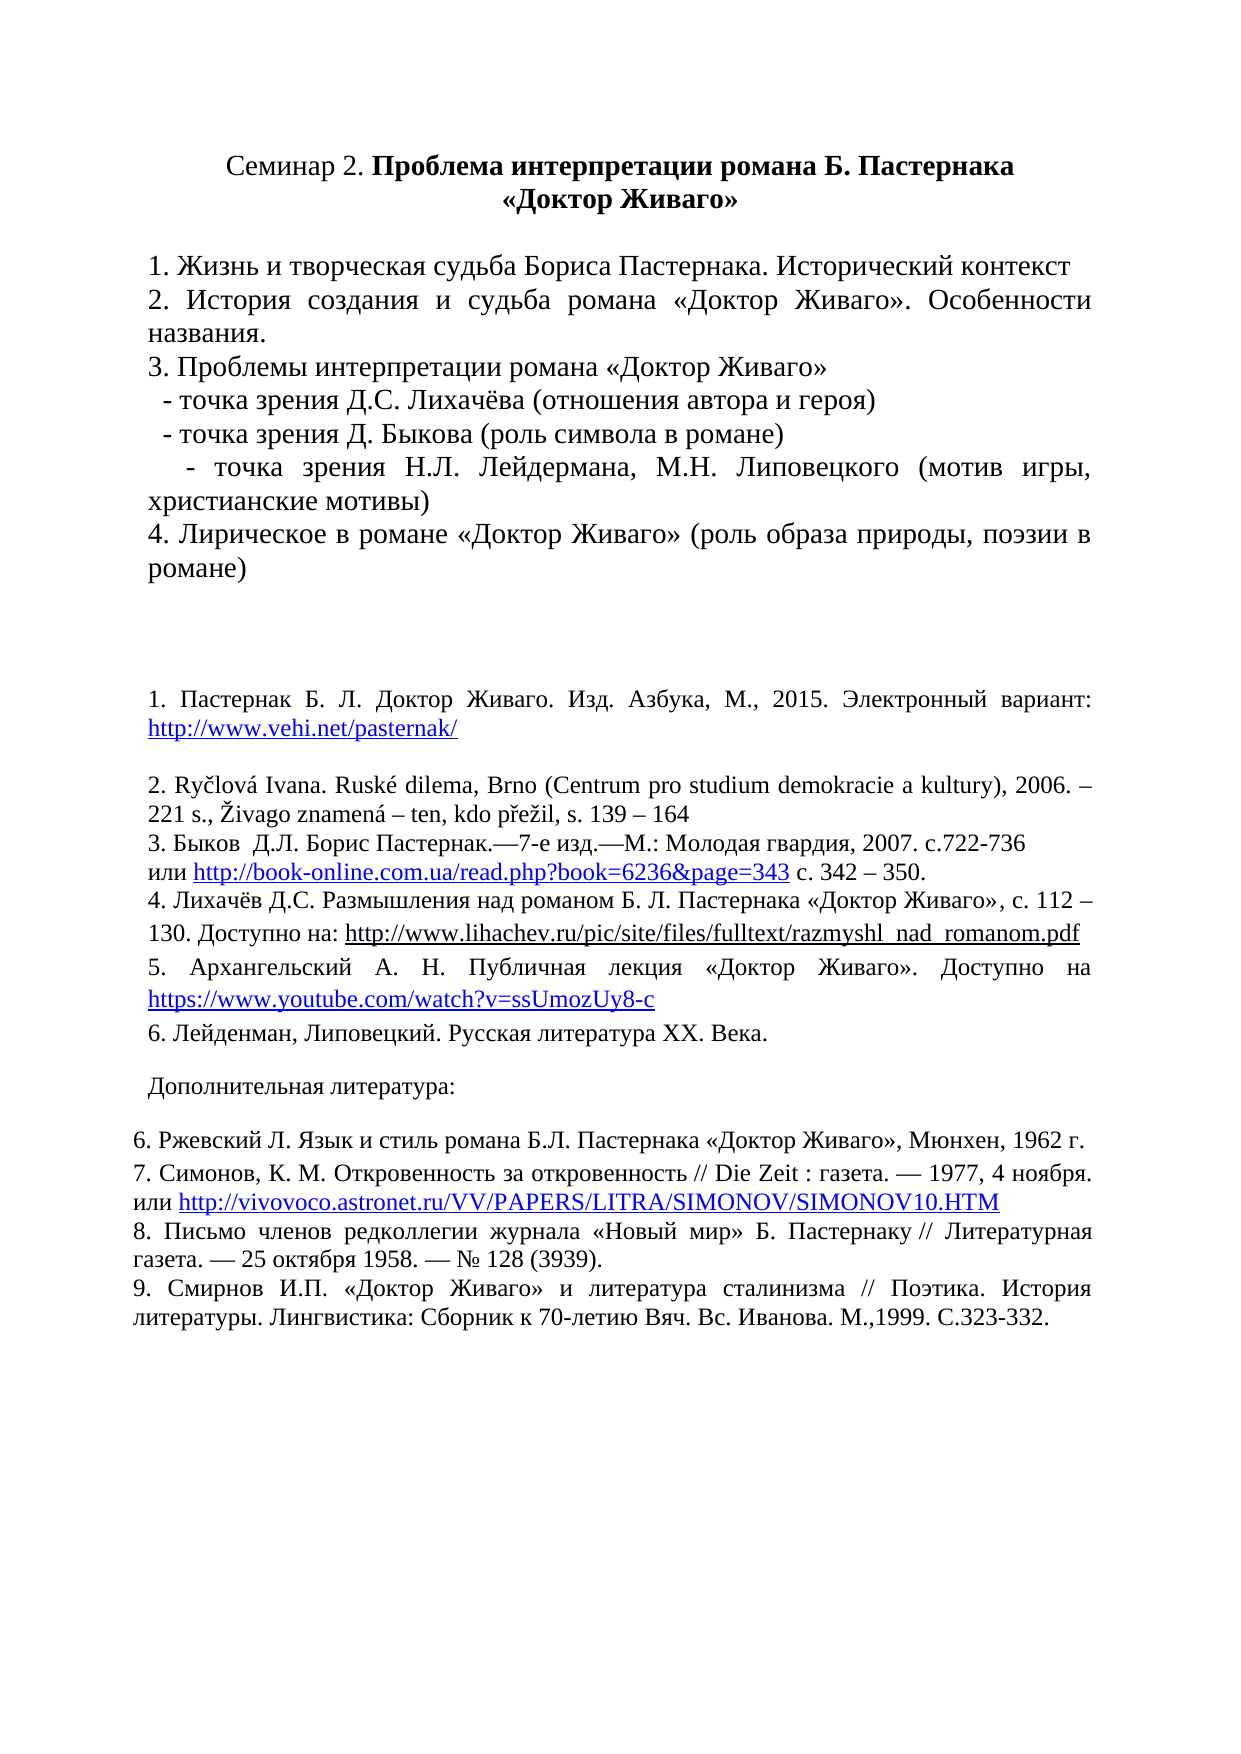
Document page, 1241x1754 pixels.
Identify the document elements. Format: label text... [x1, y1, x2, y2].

text 3. Быков Д.Л. Борис Пастернак.—7-е изд.—М.: Молодая гвардия, 2007. с.722-736 [148, 828, 1093, 857]
text Дополнительная литература: [148, 1071, 1093, 1100]
text - точка зрения Д. Быкова (роль символа в романе) [148, 416, 1093, 449]
text 6. Ржевский Л. Язык и стиль романа Б.Л. Пастернака «Доктор Живаго», Мюнхен, 1962 г. [133, 1125, 1093, 1154]
text - точка зрения Н.Л. Лейдермана, М.Н. Липовецкого (мотив игры, христианские мотивы) [148, 449, 1093, 517]
text 7. Симонов, К. М. Откровенность за откровенность // Die Zeit : газета. — 1977, 4 ноября. или http://vivovoco.astronet.ru/VV/PAPERS/LITRA/SIMONOV/SIMONOV10.HTM [133, 1158, 1093, 1216]
text 3. Проблемы интерпретации романа «Доктор Живаго» [148, 349, 1093, 382]
text 5. Архангельский А. Н. Публичная лекция «Доктор Живаго». Доступно на https://www.youtube.com/watch?v=ssUmozUy8-c [148, 952, 1093, 1013]
text 8. Письмо членов редколлегии журнала «Новый мир» Б. Пастернаку // Литературная газета. — 25 октября 1958. — № 128 (3939). [133, 1216, 1093, 1273]
text 9. Смирнов И.П. «Доктор Живаго» и литература сталинизма // Поэтика. История литературы. Лингвистика: Сборник к 70-летию Вяч. Вс. Иванова. М.,1999. С.323-332. [133, 1273, 1093, 1331]
text 6. Лейденман, Липовецкий. Русская литература ХХ. Века. [148, 1018, 1093, 1046]
text 4. Лирическое в романе «Доктор Живаго» (роль образа природы, поэзии в романе) [148, 517, 1093, 584]
text 2. История создания и судьба романа «Доктор Живаго». Особенности названия. [148, 282, 1093, 349]
text или http://book-online.com.ua/read.php?book=6236&page=343 с. 342 – 350. [148, 857, 1093, 886]
text - точка зрения Д.С. Лихачёва (отношения автора и героя) [148, 382, 1093, 416]
text 1. Жизнь и творческая судьба Бориса Пастернака. Исторический контекст [148, 248, 1093, 282]
text 2. Ryčlová Ivana. Ruské dilema, Brno (Centrum pro studium demokracie a kultury), 2006. – 221 s., Živago znamená – ten, kdo přežil, s. 139 – 164 [148, 771, 1093, 828]
text 1. Пастернак Б. Л. Доктор Живаго. Изд. Азбука, М., 2015. Электронный вариант: http://www.vehi.net/pasternak/ [148, 684, 1093, 742]
text 4. Лихачёв Д.С. Размышления над романом Б. Л. Пастернака «Доктор Живаго», c. 112 – 130. Доступно на: http://www.lihachev.ru/pic/site/files/fulltext/razmyshl_nad_romanom.pdf [148, 886, 1093, 947]
text Семинар 2. Проблема интерпретации романа Б. Пастернака «Доктор Живаго» [148, 148, 1093, 215]
